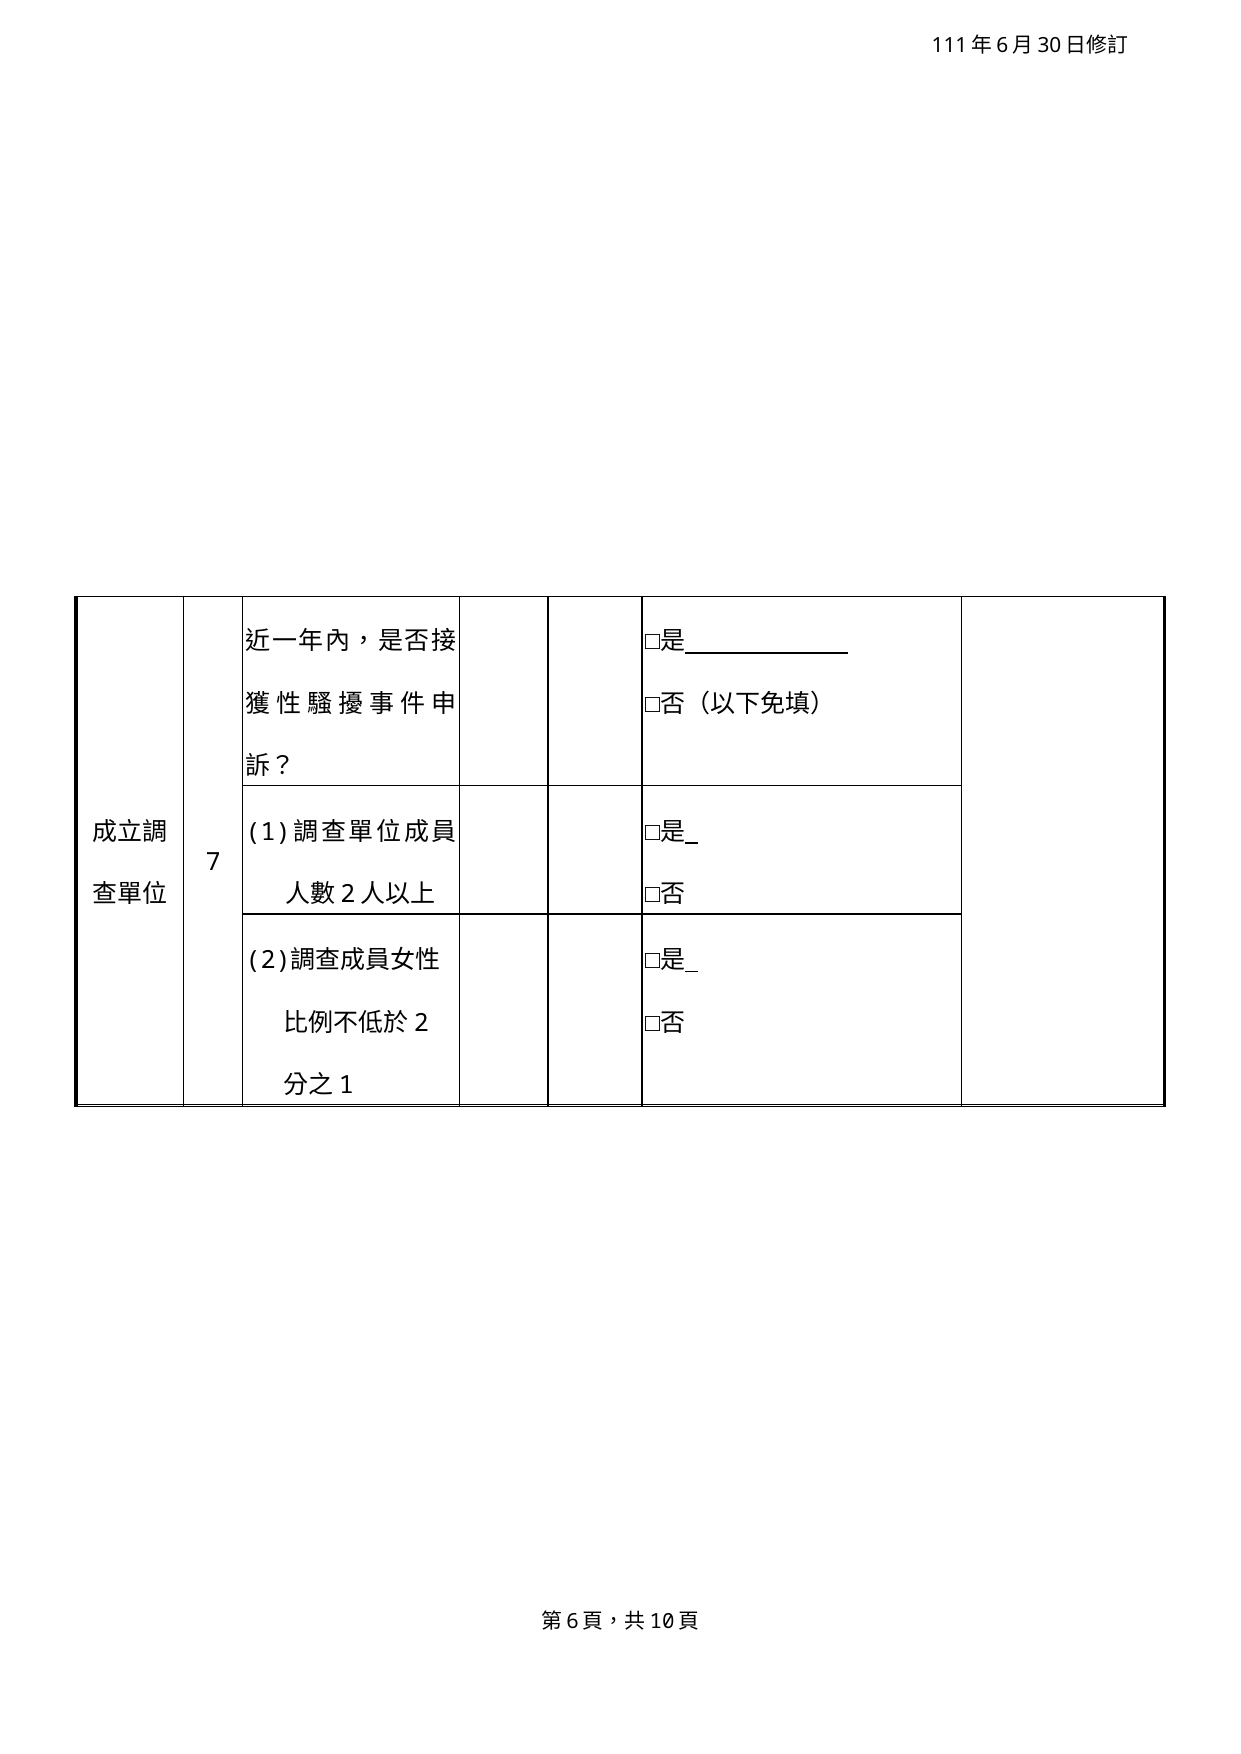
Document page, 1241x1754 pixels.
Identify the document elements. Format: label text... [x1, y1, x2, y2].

table_cell [460, 915, 547, 1103]
table_cell 7 [184, 597, 242, 1103]
table_cell 近一年內，是否接獲性騷擾事件申訴？ [243, 597, 459, 785]
table_cell □是 □否 [643, 786, 961, 913]
table_cell [962, 597, 1163, 1103]
table_cell [549, 597, 641, 785]
table_cell [460, 786, 547, 913]
table_cell [549, 915, 641, 1103]
table_cell (2)調查成員女性比例不低於2分之1 [243, 915, 459, 1103]
table_cell □是 □否 [643, 915, 961, 1103]
table_cell □是 □否（以下免填） [643, 597, 961, 785]
table_cell (1)調查單位成員人數2人以上 [243, 786, 459, 913]
table_cell [460, 597, 547, 785]
table_cell [549, 786, 641, 913]
table_cell 成立調查單位 [78, 597, 183, 1103]
